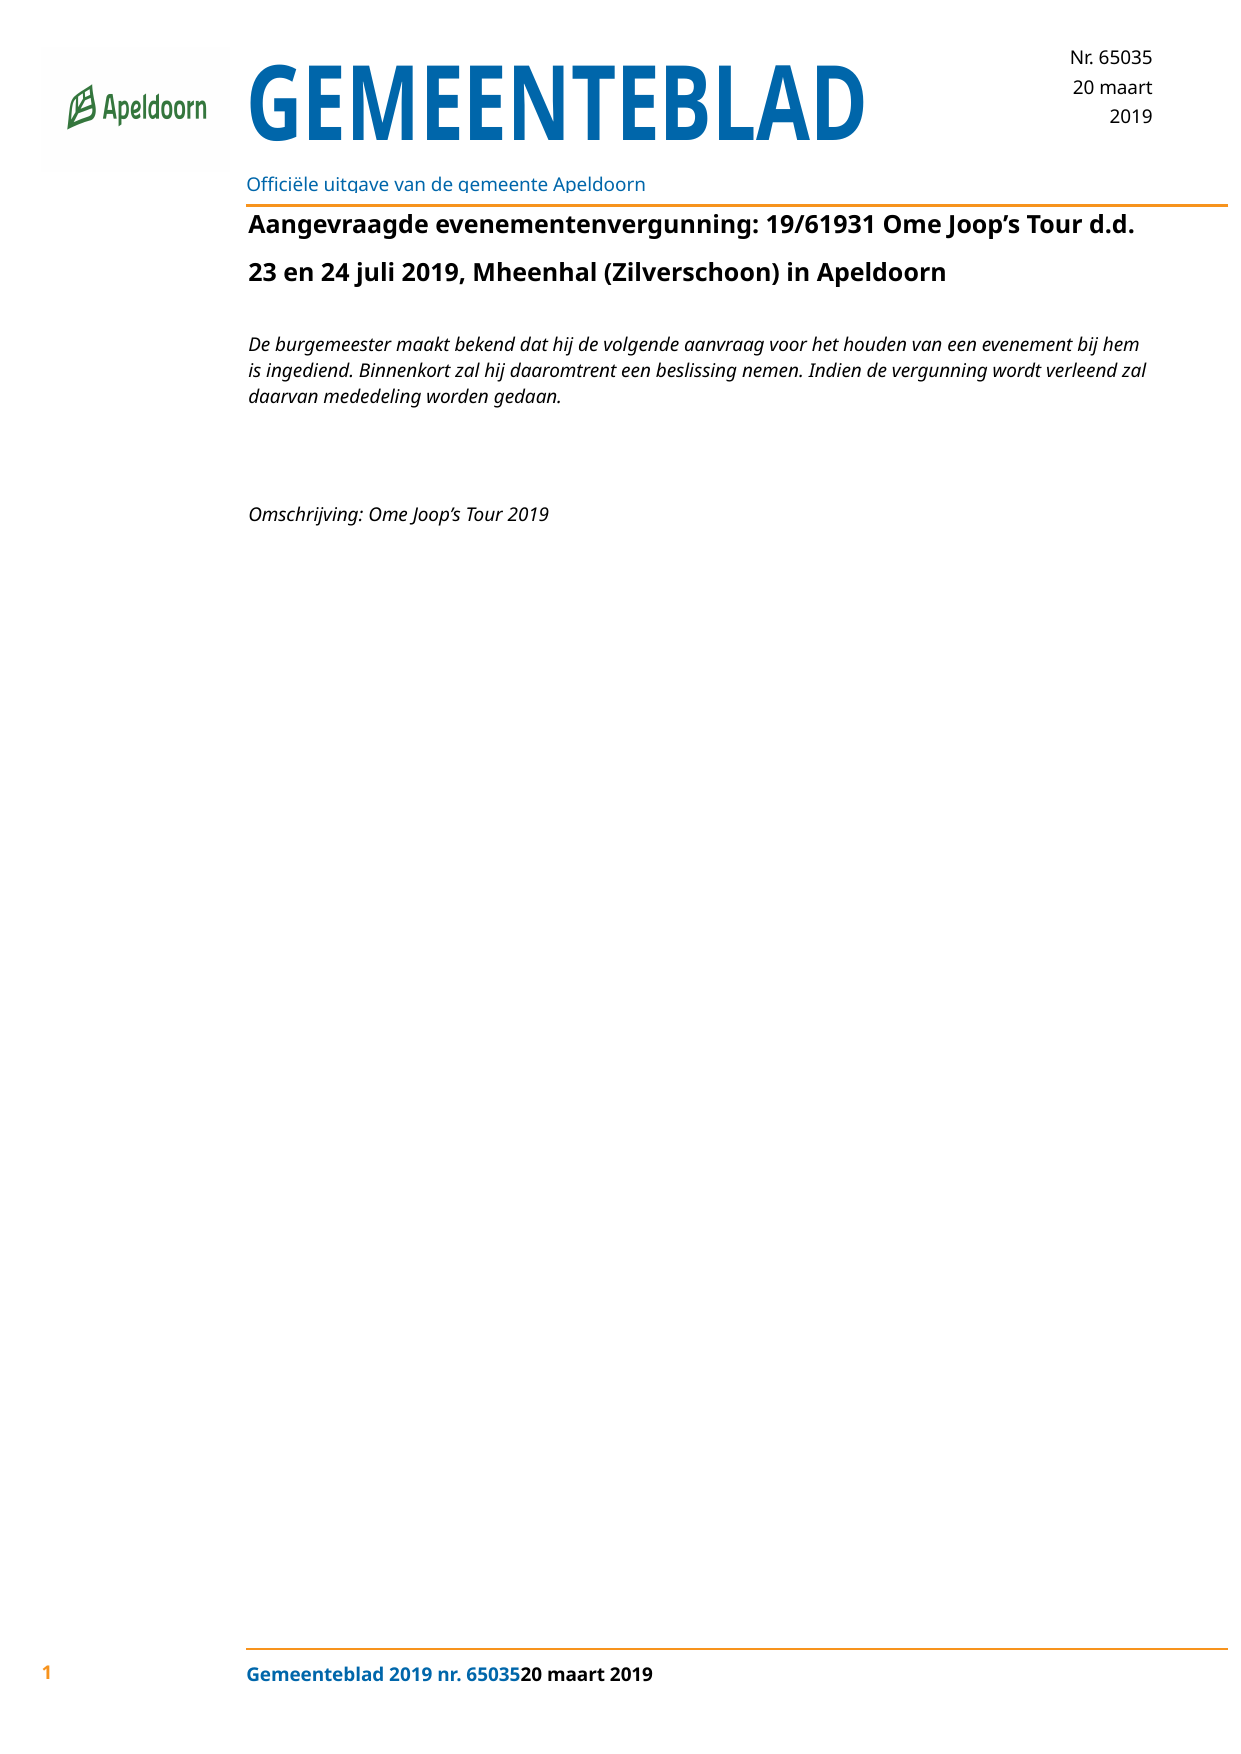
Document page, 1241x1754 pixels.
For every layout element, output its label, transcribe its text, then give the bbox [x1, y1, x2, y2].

text Aangevraagde evenementenvergunning: 19/61931 Ome Joop’s Tour d.d. 23 en 24 juli 2019, Mheenhal (Zilverschoon) in Apeldoorn [248, 207, 1152, 288]
text Omschrijving: Ome Joop’s Tour 2019 [248, 501, 1152, 526]
picture [41, 47, 231, 172]
text De burgemeester maakt bekend dat hij de volgende aanvraag voor het houden van een evenement bij hem is ingediend. Binnenkort zal hij daaromtrent een beslissing nemen. Indien de vergunning wordt verleend zal daarvan mededeling worden gedaan. [248, 331, 1152, 409]
